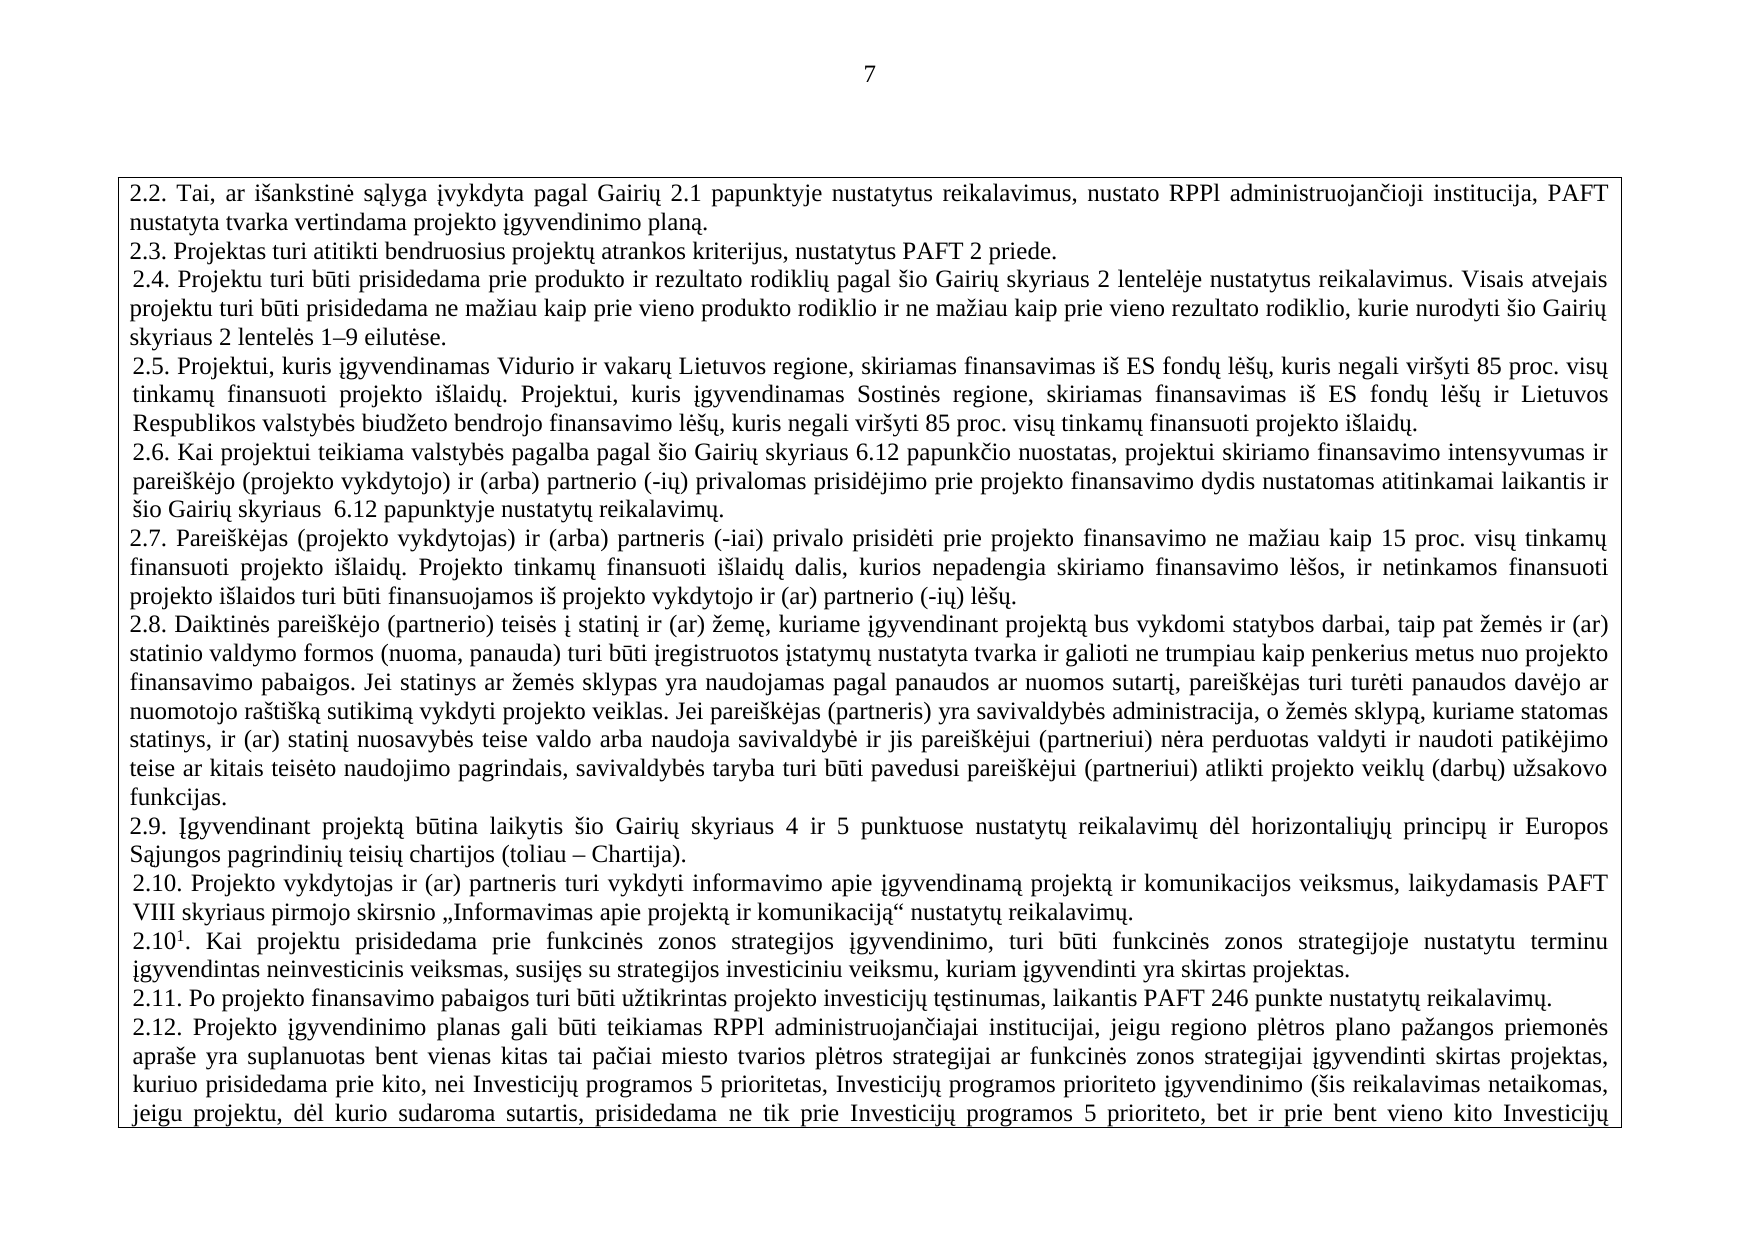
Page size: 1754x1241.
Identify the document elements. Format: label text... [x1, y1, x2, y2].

table_cell 2.2. Tai, ar išankstinė sąlyga įvykdyta pagal Gairių 2.1 papunktyje nustatytus reikalavimus, nustato RPPl administruojančioji institucija, PAFT nustatyta tvarka vertindama projekto įgyvendinimo planą. 2.3. Projektas turi atitikti bendruosius projektų atrankos kriterijus, nustatytus PAFT 2 priede. 2.4. Projektu turi būti prisidedama prie produkto ir rezultato rodiklių pagal šio Gairių skyriaus 2 lentelėje nustatytus reikalavimus. Visais atvejais projektu turi būti prisidedama ne mažiau kaip prie vieno produkto rodiklio ir ne mažiau kaip prie vieno rezultato rodiklio, kurie nurodyti šio Gairių skyriaus 2 lentelės 1–9 eilutėse. 2.5. Projektui, kuris įgyvendinamas Vidurio ir vakarų Lietuvos regione, skiriamas finansavimas iš ES fondų lėšų, kuris negali viršyti 85 proc. visų tinkamų finansuoti projekto išlaidų. Projektui, kuris įgyvendinamas Sostinės regione, skiriamas finansavimas iš ES fondų lėšų ir Lietuvos Respublikos valstybės biudžeto bendrojo finansavimo lėšų, kuris negali viršyti 85 proc. visų tinkamų finansuoti projekto išlaidų. 2.6. Kai projektui teikiama valstybės pagalba pagal šio Gairių skyriaus 6.12 papunkčio nuostatas, projektui skiriamo finansavimo intensyvumas ir pareiškėjo (projekto vykdytojo) ir (arba) partnerio (-ių) privalomas prisidėjimo prie projekto finansavimo dydis nustatomas atitinkamai laikantis ir šio Gairių skyriaus 6.12 papunktyje nustatytų reikalavimų. 2.7. Pareiškėjas (projekto vykdytojas) ir (arba) partneris (-iai) privalo prisidėti prie projekto finansavimo ne mažiau kaip 15 proc. visų tinkamų finansuoti projekto išlaidų. Projekto tinkamų finansuoti išlaidų dalis, kurios nepadengia skiriamo finansavimo lėšos, ir netinkamos finansuoti projekto išlaidos turi būti finansuojamos iš projekto vykdytojo ir (ar) partnerio (-ių) lėšų. 2.8. Daiktinės pareiškėjo (partnerio) teisės į statinį ir (ar) žemę, kuriame įgyvendinant projektą bus vykdomi statybos darbai, taip pat žemės ir (ar) statinio valdymo formos (nuoma, panauda) turi būti įregistruotos įstatymų nustatyta tvarka ir galioti ne trumpiau kaip penkerius metus nuo projekto finansavimo pabaigos. Jei statinys ar žemės sklypas yra naudojamas pagal panaudos ar nuomos sutartį, pareiškėjas turi turėti panaudos davėjo ar nuomotojo raštišką sutikimą vykdyti projekto veiklas. Jei pareiškėjas (partneris) yra savivaldybės administracija, o žemės sklypą, kuriame statomas statinys, ir (ar) statinį nuosavybės teise valdo arba naudoja savivaldybė ir jis pareiškėjui (partneriui) nėra perduotas valdyti ir naudoti patikėjimo teise ar kitais teisėto naudojimo pagrindais, savivaldybės taryba turi būti pavedusi pareiškėjui (partneriui) atlikti projekto veiklų (darbų) užsakovo funkcijas. 2.9. Įgyvendinant projektą būtina laikytis šio Gairių skyriaus 4 ir 5 punktuose nustatytų reikalavimų dėl horizontaliųjų principų ir Europos Sąjungos pagrindinių teisių chartijos (toliau – Chartija). 2.10. Projekto vykdytojas ir (ar) partneris turi vykdyti informavimo apie įgyvendinamą projektą ir komunikacijos veiksmus, laikydamasis PAFT VIII skyriaus pirmojo skirsnio „Informavimas apie projektą ir komunikaciją“ nustatytų reikalavimų. 2.101. Kai projektu prisidedama prie funkcinės zonos strategijos įgyvendinimo, turi būti funkcinės zonos strategijoje nustatytu terminu įgyvendintas neinvesticinis veiksmas, susijęs su strategijos investiciniu veiksmu, kuriam įgyvendinti yra skirtas projektas. 2.11. Po projekto finansavimo pabaigos turi būti užtikrintas projekto investicijų tęstinumas, laikantis PAFT 246 punkte nustatytų reikalavimų. 2.12. Projekto įgyvendinimo planas gali būti teikiamas RPPl administruojančiajai institucijai, jeigu regiono plėtros plano pažangos priemonės apraše yra suplanuotas bent vienas kitas tai pačiai miesto tvarios plėtros strategijai ar funkcinės zonos strategijai įgyvendinti skirtas projektas, kuriuo prisidedama prie kito, nei Investicijų programos 5 prioritetas, Investicijų programos prioriteto įgyvendinimo (šis reikalavimas netaikomas, jeigu projektu, dėl kurio sudaroma sutartis, prisidedama ne tik prie Investicijų programos 5 prioriteto, bet ir prie bent vieno kito Investicijų [119, 178, 1621, 1127]
